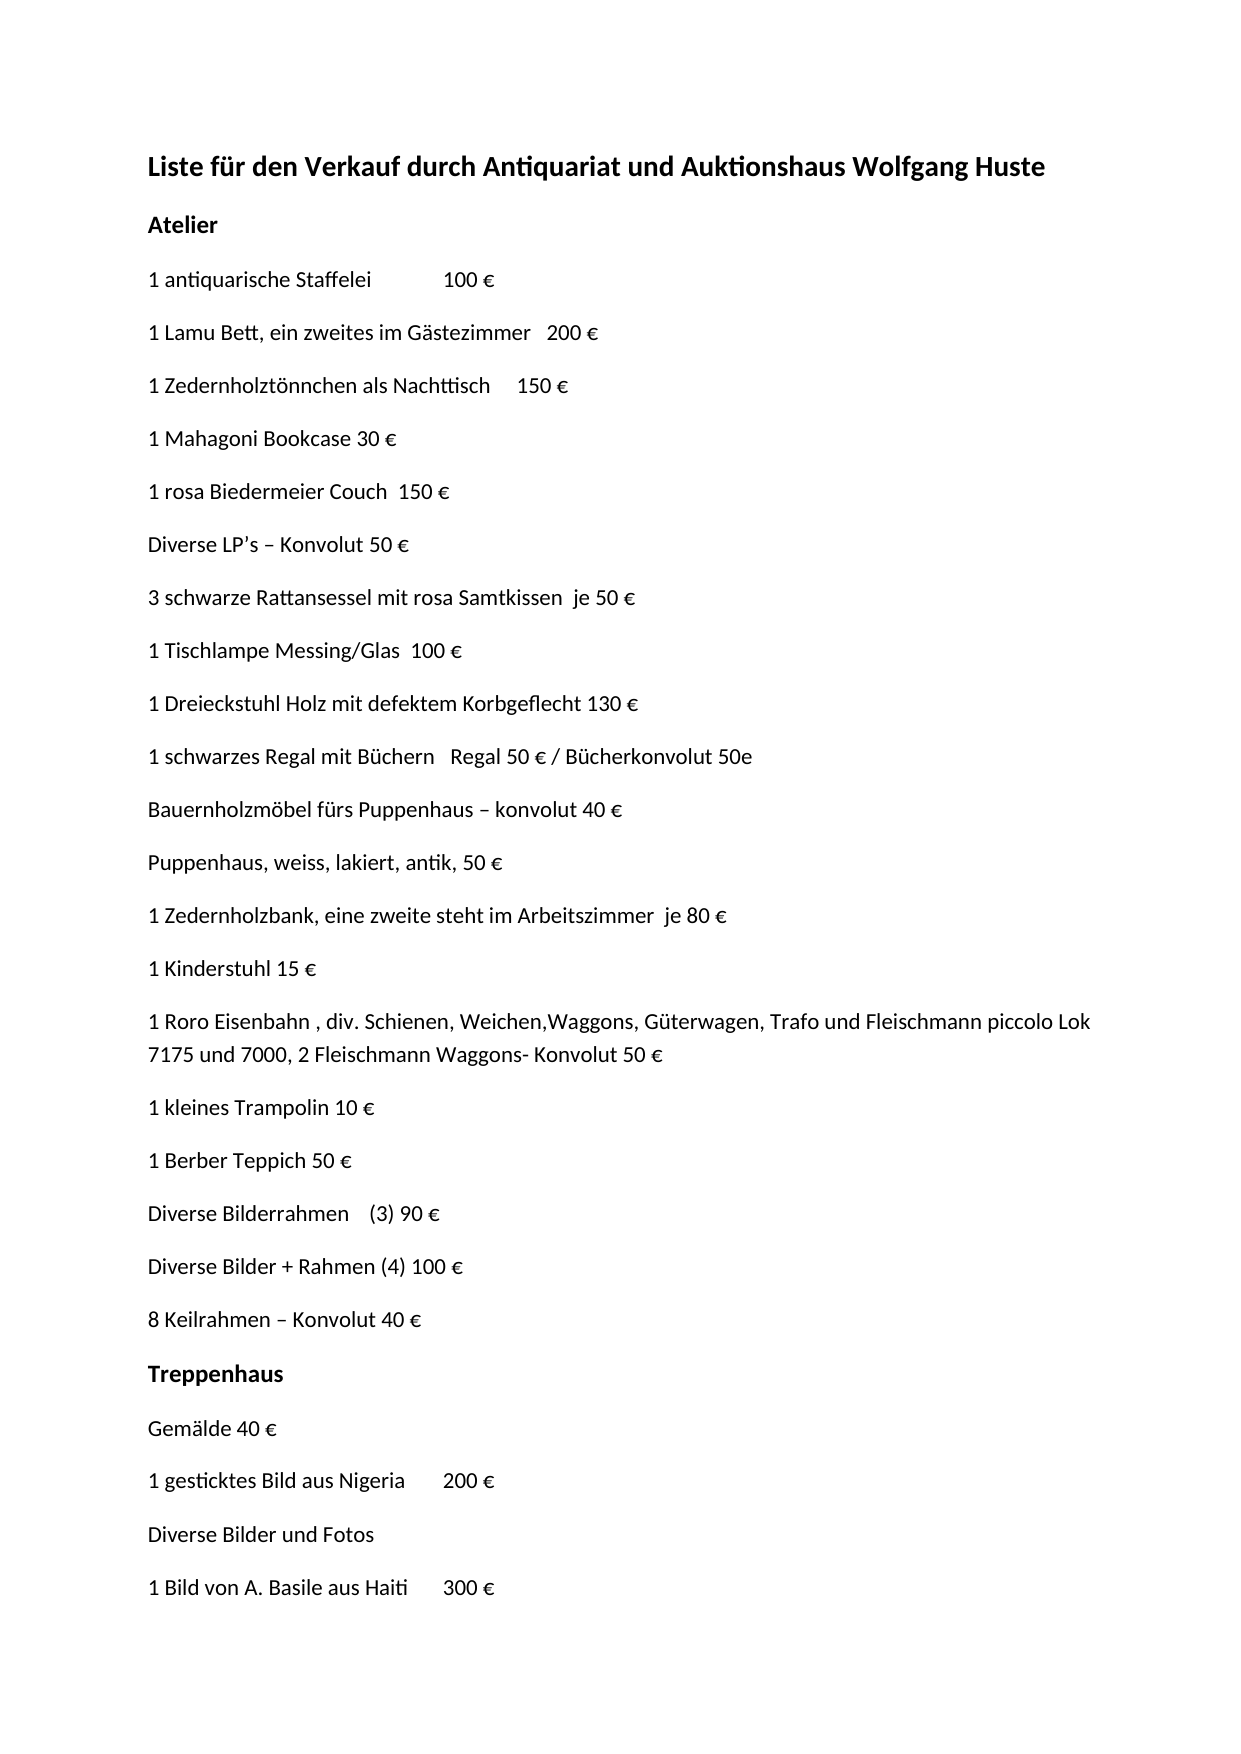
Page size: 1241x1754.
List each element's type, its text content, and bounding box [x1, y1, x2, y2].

text Gemälde 40 € [148, 1414, 1093, 1442]
text 1 rosa Biedermeier Couch 150 € [148, 477, 1093, 505]
text 1 Berber Teppich 50 € [148, 1146, 1093, 1174]
text 1 gesticktes Bild aus Nigeria 200 € [148, 1467, 1093, 1495]
text Diverse LP’s – Konvolut 50 € [148, 530, 1093, 558]
text Liste für den Verkauf durch Antiquariat und Auktionshaus Wolfgang Huste [148, 148, 1093, 183]
text 3 schwarze Rattansessel mit rosa Samtkissen je 50 € [148, 583, 1093, 611]
text Bauernholzmöbel fürs Puppenhaus – konvolut 40 € [148, 795, 1093, 823]
text 1 Lamu Bett, ein zweites im Gästezimmer 200 € [148, 318, 1093, 346]
text Atelier [148, 209, 1093, 240]
text Diverse Bilder und Fotos [148, 1520, 1093, 1548]
text Treppenhaus [148, 1358, 1093, 1388]
text 1 schwarzes Regal mit Büchern Regal 50 € / Bücherkonvolut 50e [148, 742, 1093, 770]
text 1 antiquarische Staffelei 100 € [148, 265, 1093, 293]
text 1 kleines Trampolin 10 € [148, 1093, 1093, 1121]
text 1 Zedernholztönnchen als Nachttisch 150 € [148, 371, 1093, 399]
text Diverse Bilder + Rahmen (4) 100 € [148, 1252, 1093, 1280]
text 1 Bild von A. Basile aus Haiti 300 € [148, 1573, 1093, 1601]
text Puppenhaus, weiss, lakiert, antik, 50 € [148, 848, 1093, 876]
text 1 Tischlampe Messing/Glas 100 € [148, 636, 1093, 664]
text 1 Kinderstuhl 15 € [148, 954, 1093, 982]
text 8 Keilrahmen – Konvolut 40 € [148, 1305, 1093, 1333]
text 1 Roro Eisenbahn , div. Schienen, Weichen,Waggons, Güterwagen, Trafo und Fleischmann piccolo Lok 7175 und 7000, 2 Fleischmann Waggons- Konvolut 50 € [148, 1007, 1093, 1068]
text Diverse Bilderrahmen (3) 90 € [148, 1199, 1093, 1227]
text 1 Dreieckstuhl Holz mit defektem Korbgeflecht 130 € [148, 689, 1093, 717]
text 1 Mahagoni Bookcase 30 € [148, 424, 1093, 452]
text 1 Zedernholzbank, eine zweite steht im Arbeitszimmer je 80 € [148, 901, 1093, 929]
